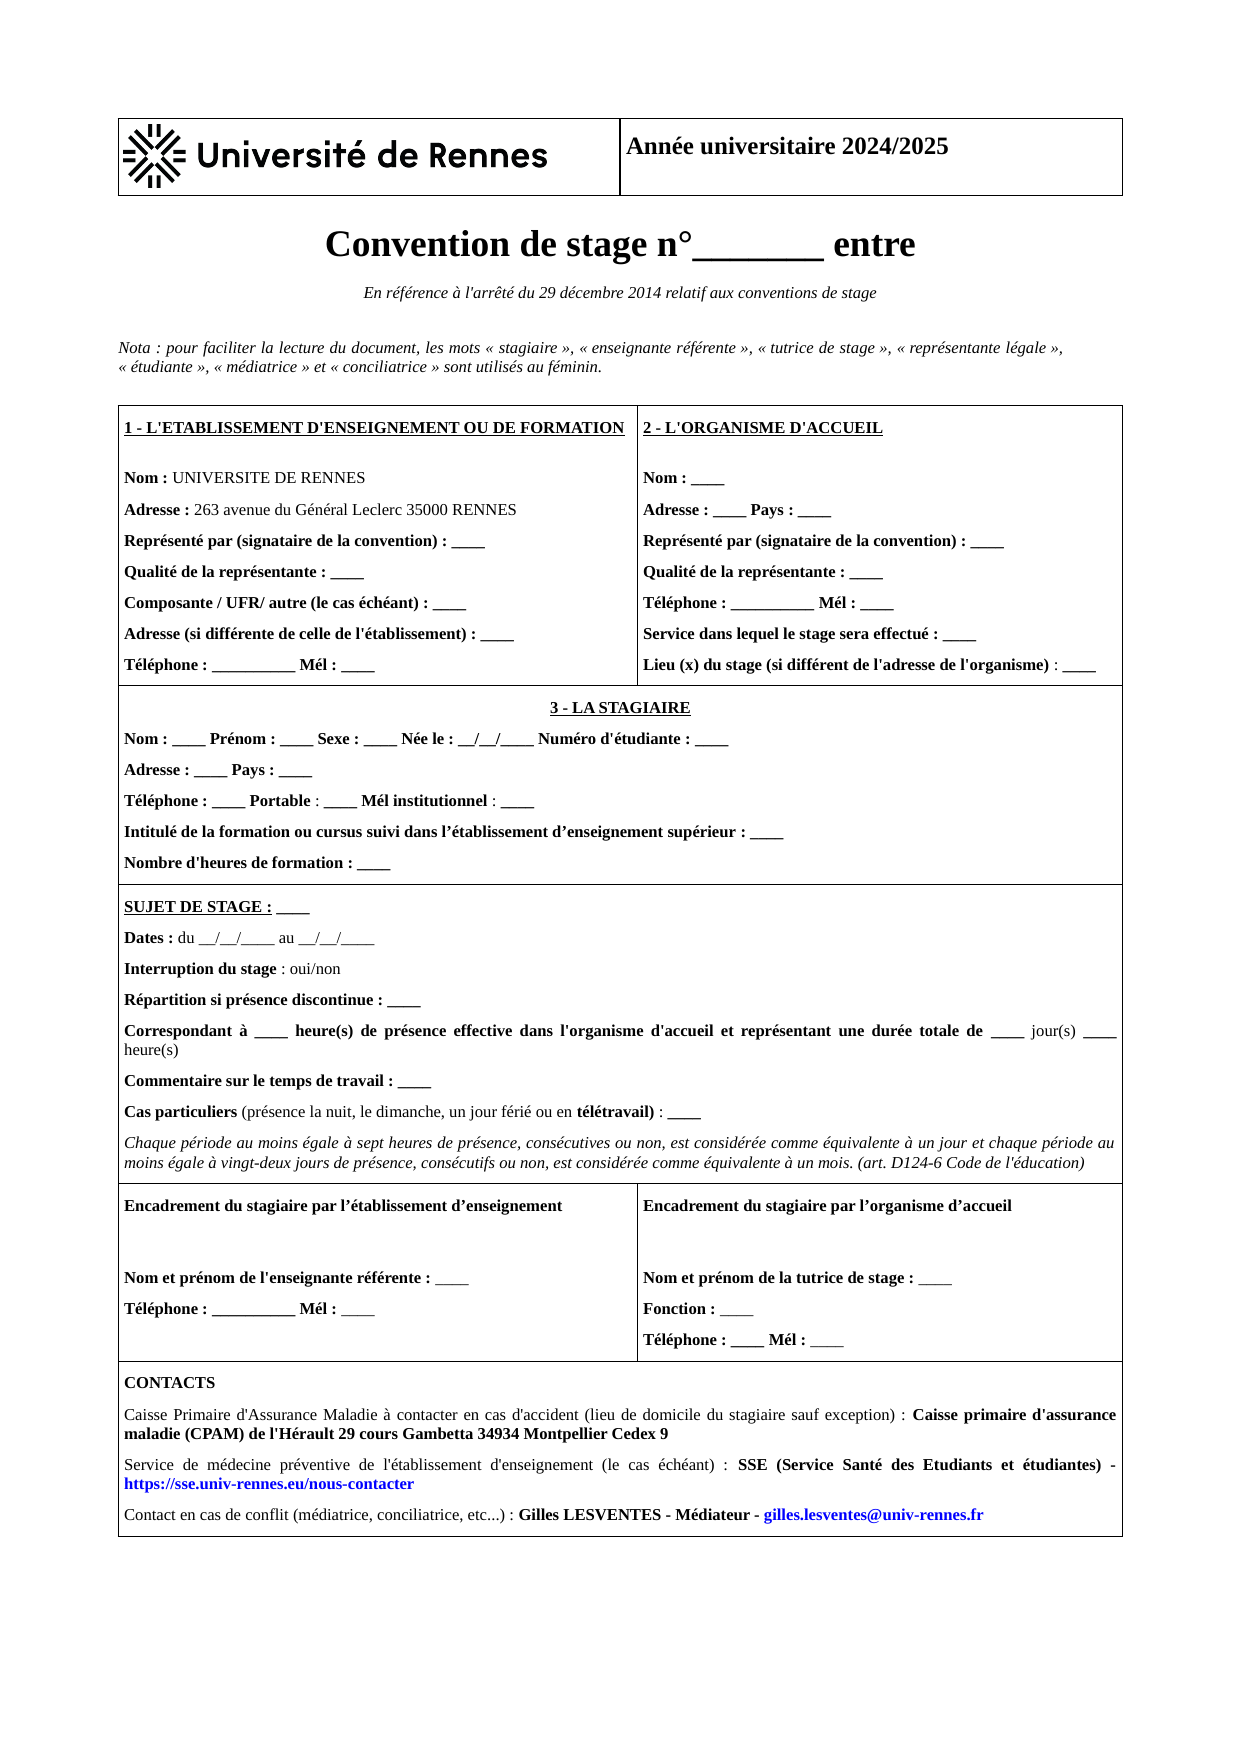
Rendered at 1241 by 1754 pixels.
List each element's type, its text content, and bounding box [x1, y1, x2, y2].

table_header 1 - L'ETABLISSEMENT D'ENSEIGNEMENT OU DE FORMATION Nom : UNIVERSITE DE RENNES Adresse : 263 avenue du Général Leclerc 35000 RENNES Représenté par (signataire de la convention) : ____ Qualité de la représentante : ____ Composante / UFR/ autre (le cas échéant) : ____ Adresse (si différente de celle de l'établissement) : ____ Téléphone : __________ Mél : ____ [119, 406, 637, 685]
table_cell SUJET DE STAGE : ____ Dates : du __/__/____ au __/__/____ Interruption du stage : oui/non Répartition si présence discontinue : ____ Correspondant à ____ heure(s) de présence effective dans l'organisme d'accueil et représentant une durée totale de ____ jour(s) ____ heure(s) Commentaire sur le temps de travail : ____ Cas particuliers (présence la nuit, le dimanche, un jour férié ou en télétravail) : ____ Chaque période au moins égale à sept heures de présence, consécutives ou non, est considérée comme équivalente à un jour et chaque période au moins égale à vingt-deux jours de présence, consécutifs ou non, est considérée comme équivalente à un mois. (art. D124-6 Code de l'éducation) [119, 885, 1122, 1183]
table_cell 3 - LA STAGIAIRE Nom : ____ Prénom : ____ Sexe : ____ Née le : __/__/____ Numéro d'étudiante : ____ Adresse : ____ Pays : ____ Téléphone : ____ Portable : ____ Mél institutionnel : ____ Intitulé de la formation ou cursus suivi dans l’établissement d’enseignement supérieur : ____ Nombre d'heures de formation : ____ [119, 686, 1122, 884]
table_cell CONTACTS Caisse Primaire d'Assurance Maladie à contacter en cas d'accident (lieu de domicile du stagiaire sauf exception) : Caisse primaire d'assurance maladie (CPAM) de l'Hérault 29 cours Gambetta 34934 Montpellier Cedex 9 Service de médecine préventive de l'établissement d'enseignement (le cas échéant) : SSE (Service Santé des Etudiants et étudiantes) - https://sse.univ-rennes.eu/nous-contacter Contact en cas de conflit (médiatrice, conciliatrice, etc...) : Gilles LESVENTES - Médiateur - gilles.lesventes@univ-rennes.fr [119, 1362, 1122, 1536]
subtitle Convention de stage n°_______ entre [118, 221, 1122, 264]
table_header [119, 119, 619, 195]
table_cell Encadrement du stagiaire par l’établissement d’enseignement Nom et prénom de l'enseignante référente : ____ Téléphone : __________ Mél : ____ [119, 1184, 637, 1361]
text En référence à l'arrêté du 29 décembre 2014 relatif aux conventions de stage [118, 283, 1122, 302]
table_header Année universitaire 2024/2025 [621, 119, 1122, 195]
text Nota : pour faciliter la lecture du document, les mots « stagiaire », « enseignante référente », « tutrice de stage », « représentante légale », « étudiante », « médiatrice » et « conciliatrice » sont utilisés au féminin. [118, 338, 1063, 376]
table_cell Encadrement du stagiaire par l’organisme d’accueil Nom et prénom de la tutrice de stage : ____ Fonction : ____ Téléphone : ____ Mél : ____ [638, 1184, 1122, 1361]
table_header 2 - L'ORGANISME D'ACCUEIL Nom : ____ Adresse : ____ Pays : ____ Représenté par (signataire de la convention) : ____ Qualité de la représentante : ____ Téléphone : __________ Mél : ____ Service dans lequel le stage sera effectué : ____ Lieu (x) du stage (si différent de l'adresse de l'organisme) : ____ [638, 406, 1122, 685]
picture [123, 124, 624, 188]
